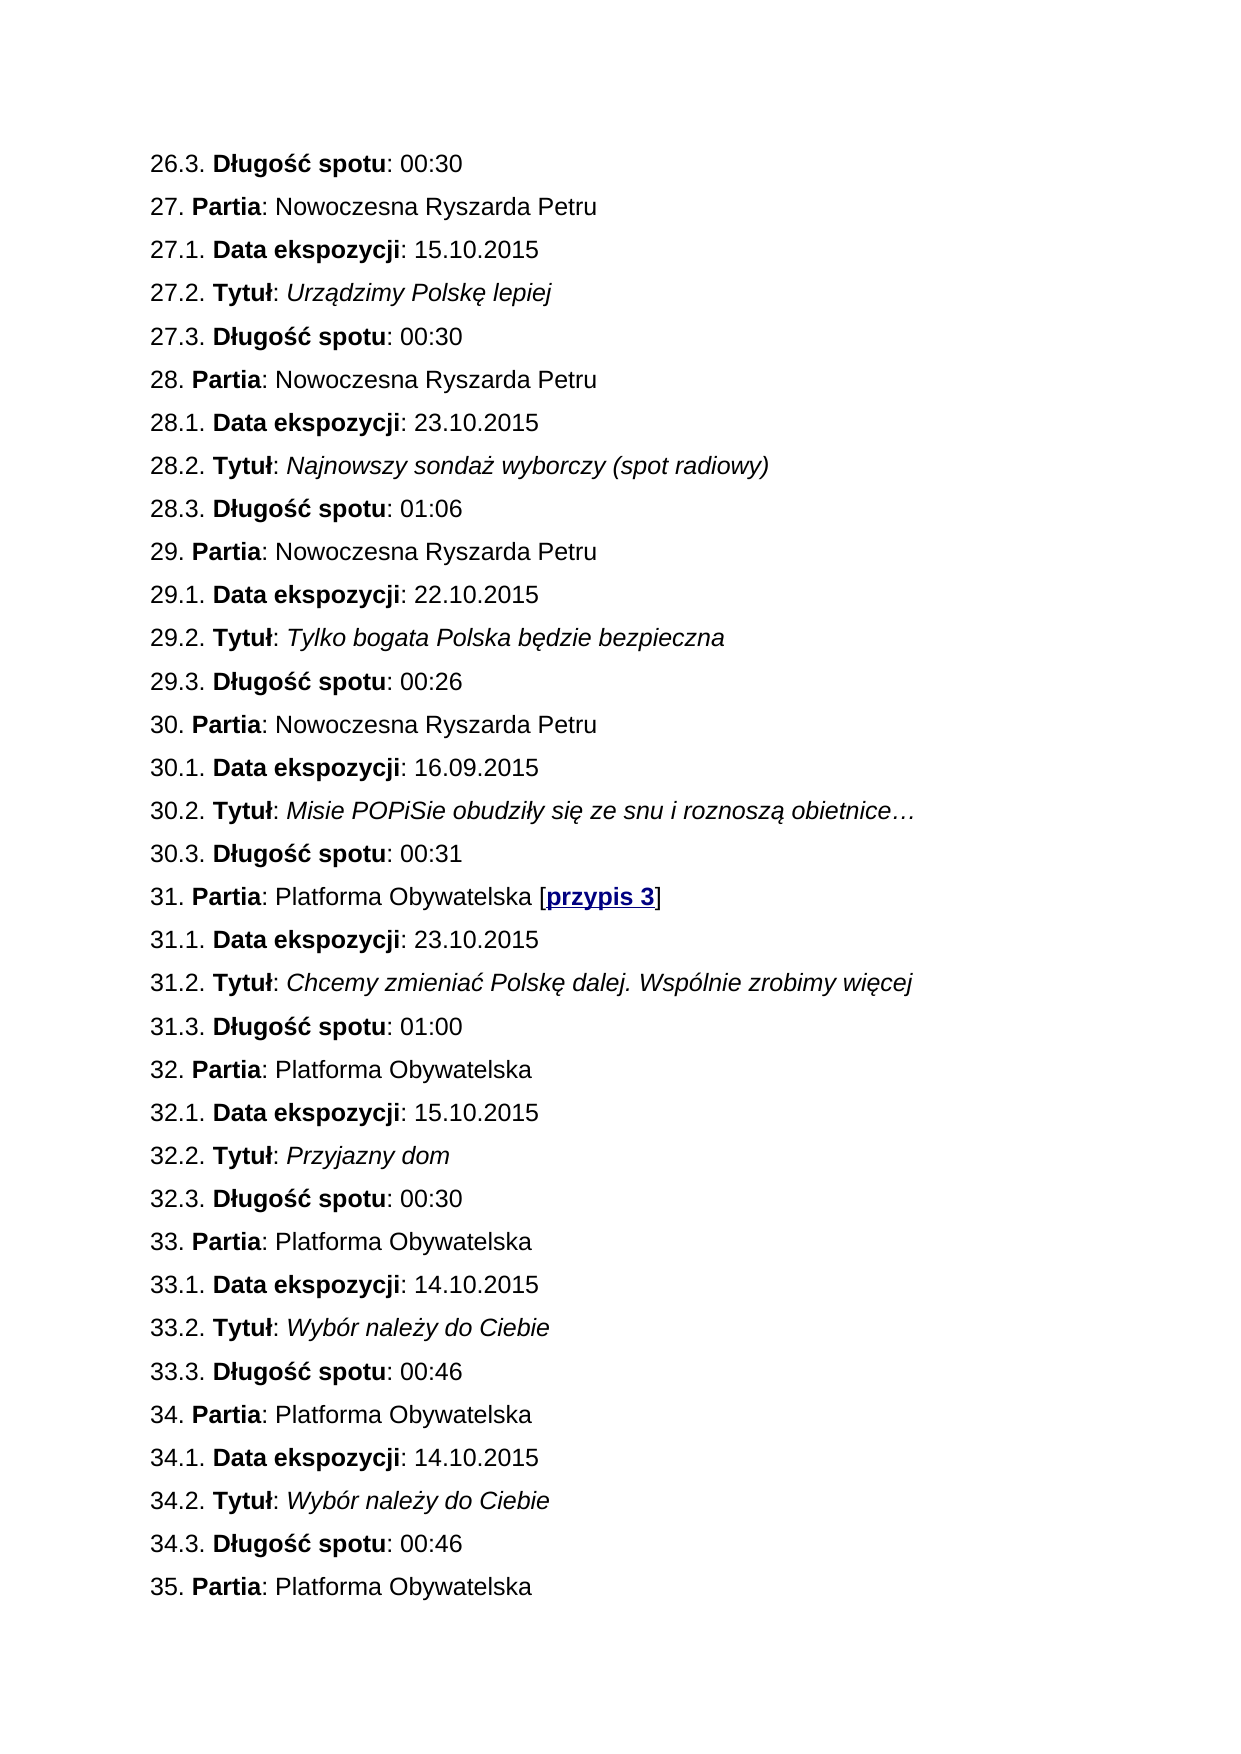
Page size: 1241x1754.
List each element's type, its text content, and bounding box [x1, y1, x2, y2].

text 34.1. Data ekspozycji: 14.10.2015 [150, 1443, 1091, 1471]
text 26.3. Długość spotu: 00:30 [150, 149, 1091, 178]
text 28.3. Długość spotu: 01:06 [150, 494, 1091, 523]
text 31. Partia: Platforma Obywatelska [przypis 3] [150, 882, 1091, 911]
text 27.1. Data ekspozycji: 15.10.2015 [150, 235, 1091, 264]
text 32.1. Data ekspozycji: 15.10.2015 [150, 1098, 1091, 1126]
text 35. Partia: Platforma Obywatelska [150, 1572, 1091, 1601]
text 34.3. Długość spotu: 00:46 [150, 1529, 1091, 1558]
text 29.1. Data ekspozycji: 22.10.2015 [150, 580, 1091, 609]
text 27. Partia: Nowoczesna Ryszarda Petru [150, 192, 1091, 221]
text 33.2. Tytuł: Wybór należy do Ciebie [150, 1313, 1091, 1342]
text 32.3. Długość spotu: 00:30 [150, 1184, 1091, 1213]
text 29.3. Długość spotu: 00:26 [150, 666, 1091, 695]
text 30.2. Tytuł: Misie POPiSie obudziły się ze snu i roznoszą obietnice… [150, 796, 1091, 824]
text 30.3. Długość spotu: 00:31 [150, 839, 1091, 868]
text 28. Partia: Nowoczesna Ryszarda Petru [150, 364, 1091, 393]
text 33.1. Data ekspozycji: 14.10.2015 [150, 1270, 1091, 1299]
text 31.1. Data ekspozycji: 23.10.2015 [150, 925, 1091, 954]
text 31.3. Długość spotu: 01:00 [150, 1011, 1091, 1040]
text 27.3. Długość spotu: 00:30 [150, 321, 1091, 350]
text 33.3. Długość spotu: 00:46 [150, 1356, 1091, 1385]
text 30. Partia: Nowoczesna Ryszarda Petru [150, 709, 1091, 738]
text 28.2. Tytuł: Najnowszy sondaż wyborczy (spot radiowy) [150, 451, 1091, 479]
text 27.2. Tytuł: Urządzimy Polskę lepiej [150, 278, 1091, 307]
text 30.1. Data ekspozycji: 16.09.2015 [150, 753, 1091, 781]
text 32.2. Tytuł: Przyjazny dom [150, 1141, 1091, 1169]
text 33. Partia: Platforma Obywatelska [150, 1227, 1091, 1256]
text 28.1. Data ekspozycji: 23.10.2015 [150, 408, 1091, 436]
text 34. Partia: Platforma Obywatelska [150, 1399, 1091, 1428]
text 29.2. Tytuł: Tylko bogata Polska będzie bezpieczna [150, 623, 1091, 652]
text 31.2. Tytuł: Chcemy zmieniać Polskę dalej. Wspólnie zrobimy więcej [150, 968, 1091, 997]
text 29. Partia: Nowoczesna Ryszarda Petru [150, 537, 1091, 566]
text 34.2. Tytuł: Wybór należy do Ciebie [150, 1486, 1091, 1514]
text 32. Partia: Platforma Obywatelska [150, 1054, 1091, 1083]
